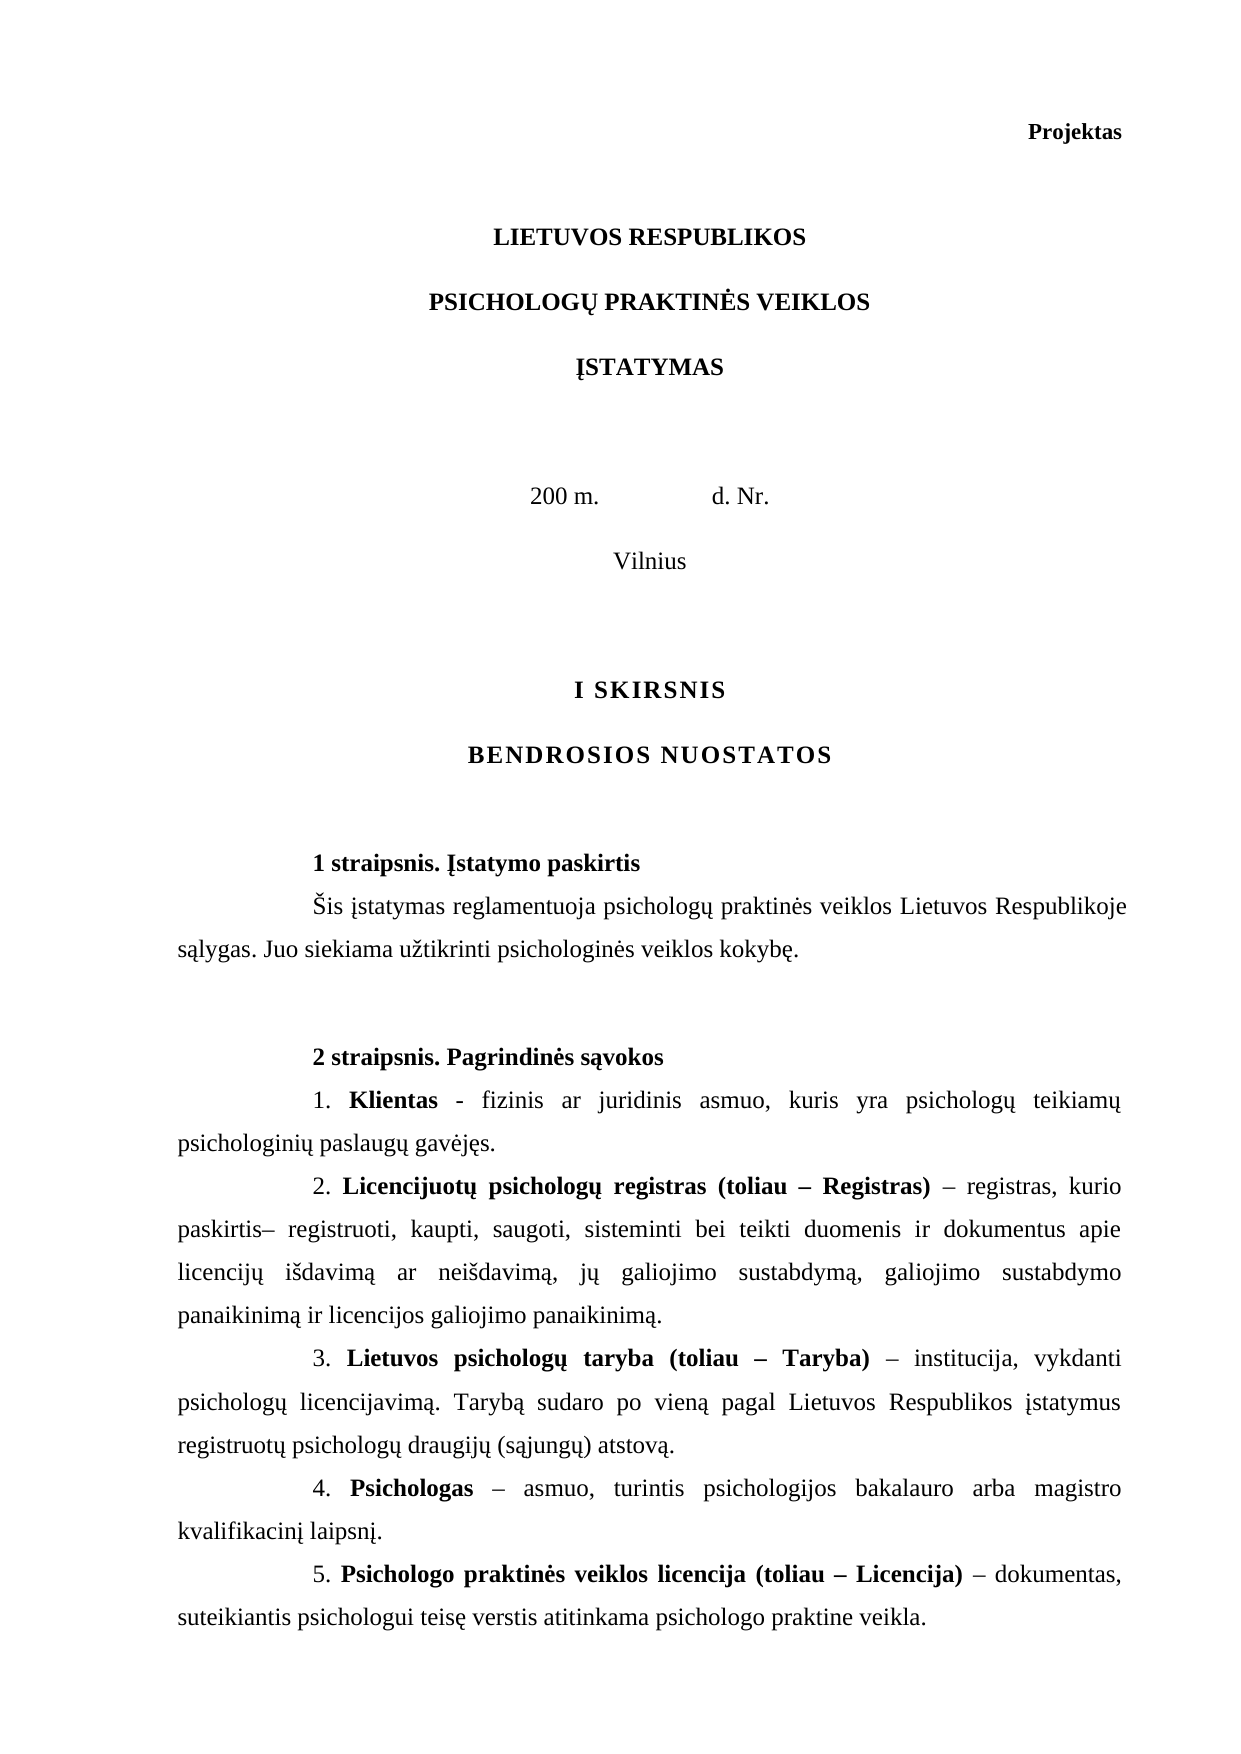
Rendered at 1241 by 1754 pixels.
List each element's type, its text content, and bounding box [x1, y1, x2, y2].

text Šis įstatymas reglamentuoja psichologų praktinės veiklos Lietuvos Respublikoje sąlygas. Juo siekiama užtikrinti psichologinės veiklos kokybę. [177, 891, 1128, 963]
text Projektas [177, 118, 1122, 144]
text 1 straipsnis. Įstatymo paskirtis [177, 848, 1122, 876]
text Vilnius [177, 546, 1122, 574]
text 4. Psichologas – asmuo, turintis psichologijos bakalauro arba magistro kvalifikacinį laipsnį. [177, 1473, 1122, 1545]
text 1. Klientas - fizinis ar juridinis asmuo, kuris yra psichologų teikiamų psichologinių paslaugų gavėjęs. [177, 1085, 1122, 1157]
text Lietuvos Respublikos [177, 222, 1122, 251]
text psichologų praktinės veiklos [177, 287, 1122, 316]
text BENDROSIOS NUOSTATOS [177, 740, 1122, 768]
text I sKIRSNIS [177, 675, 1122, 704]
text 2 straipsnis. Pagrindinės sąvokos [177, 1042, 1122, 1070]
text 3. Lietuvos psichologų taryba (toliau – Taryba) – institucija, vykdanti psichologų licencijavimą. Tarybą sudaro po vieną pagal Lietuvos Respublikos įstatymus registruotų psichologų draugijų (sąjungų) atstovą. [177, 1343, 1122, 1458]
text 2. Licencijuotų psichologų registras (toliau – Registras) – registras, kurio paskirtis– registruoti, kaupti, saugoti, sisteminti bei teikti duomenis ir dokumentus apie licencijų išdavimą ar neišdavimą, jų galiojimo sustabdymą, galiojimo sustabdymo panaikinimą ir licencijos galiojimo panaikinimą. [177, 1171, 1122, 1329]
text 5. Psichologo praktinės veiklos licencija (toliau – Licencija) – dokumentas, suteikiantis psichologui teisę verstis atitinkama psichologo praktine veikla. [177, 1559, 1122, 1631]
text 200 m. d. Nr. [177, 481, 1122, 510]
text įstatymAS [177, 352, 1122, 380]
